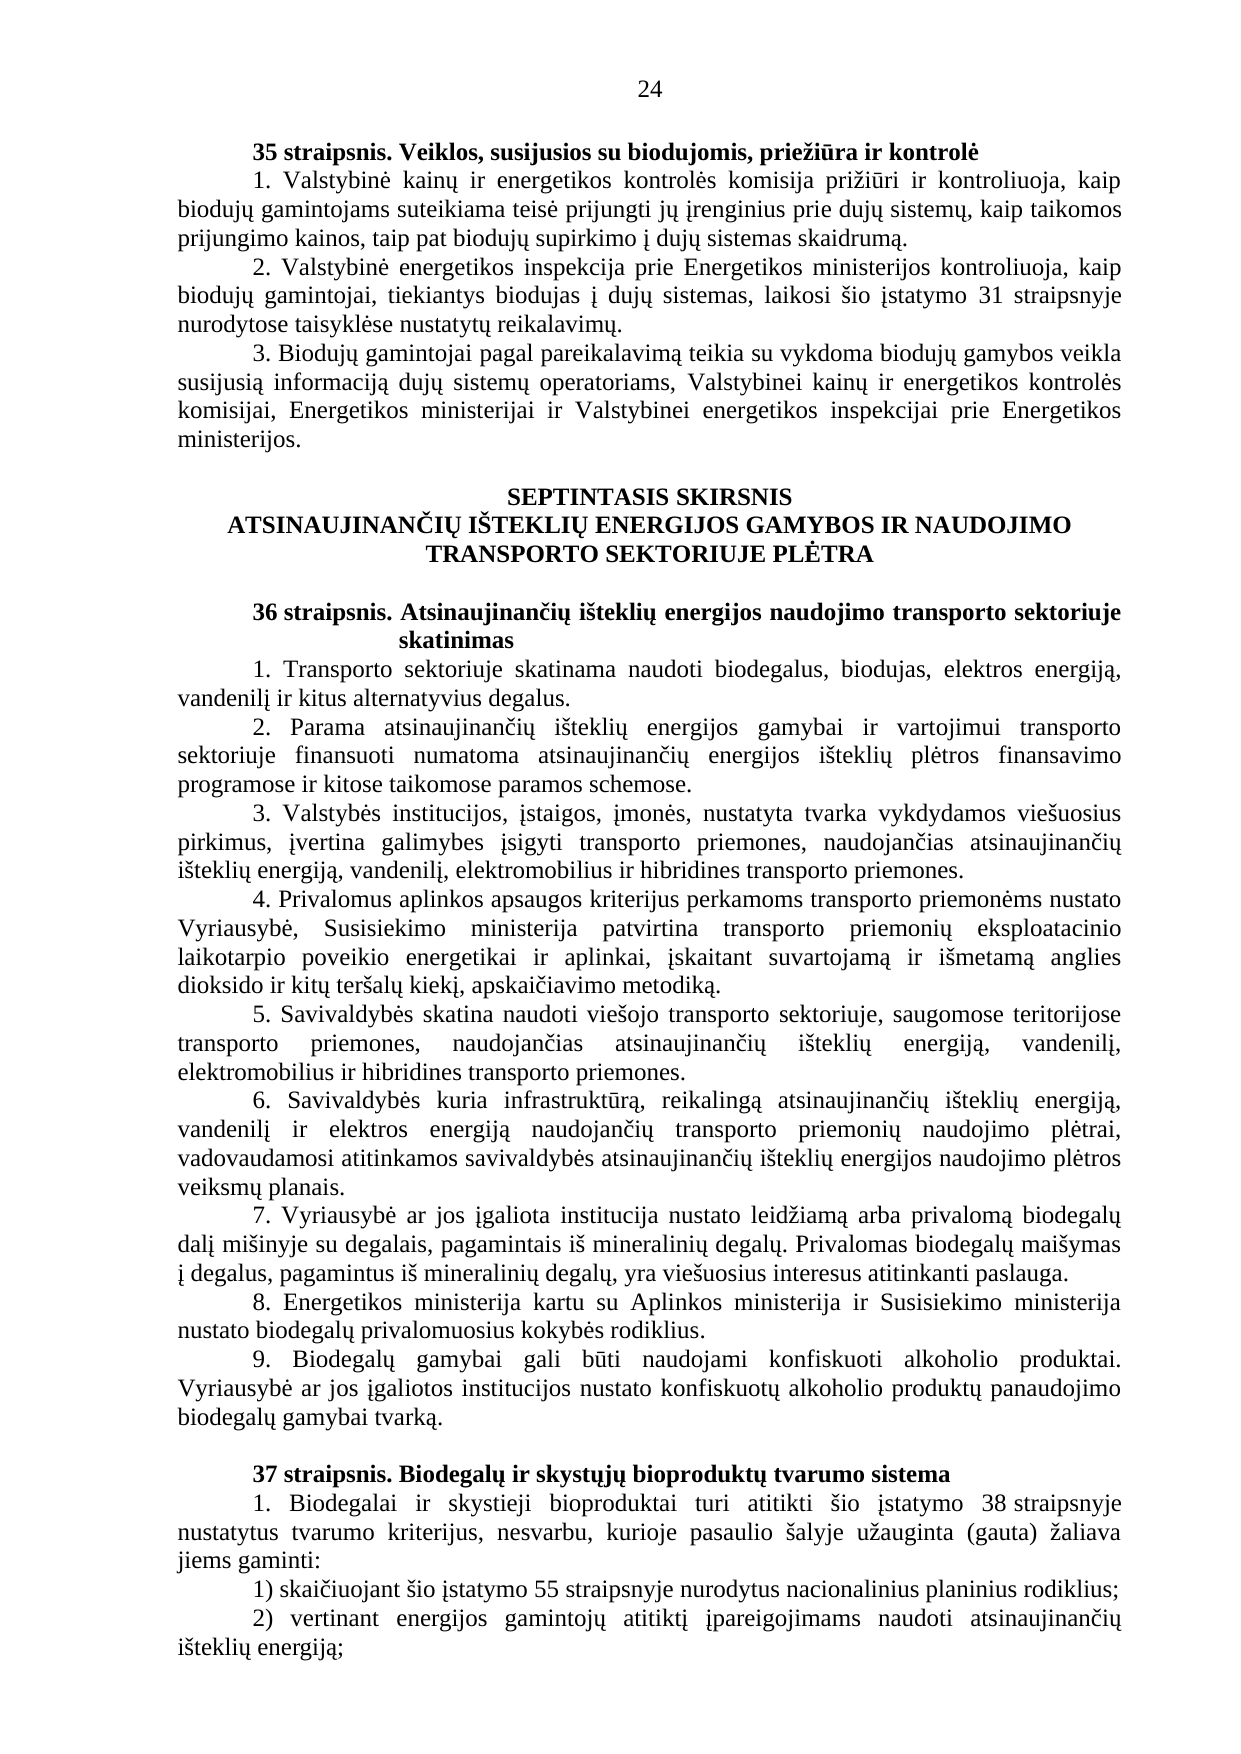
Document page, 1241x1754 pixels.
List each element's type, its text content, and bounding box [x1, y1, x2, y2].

text 7. Vyriausybė ar jos įgaliota institucija nustato leidžiamą arba privalomą biodegalų dalį mišinyje su degalais, pagamintais iš mineralinių degalų. Privalomas biodegalų maišymas į degalus, pagamintus iš mineralinių degalų, yra viešuosius interesus atitinkanti paslauga. [177, 1200, 1122, 1287]
subtitle 2. Valstybinė energetikos inspekcija prie Energetikos ministerijos kontroliuoja, kaip biodujų gamintojai, tiekiantys biodujas į dujų sistemas, laikosi šio įstatymo 31 straipsnyje nurodytose taisyklėse nustatytų reikalavimų. [177, 252, 1122, 338]
text 8. Energetikos ministerija kartu su Aplinkos ministerija ir Susisiekimo ministerija nustato biodegalų privalomuosius kokybės rodiklius. [177, 1287, 1122, 1344]
text 2) vertinant energijos gamintojų atitiktį įpareigojimams naudoti atsinaujinančių išteklių energiją; [177, 1603, 1122, 1660]
text 37 straipsnis. Biodegalų ir skystųjų bioproduktų tvarumo sistema [177, 1459, 1122, 1488]
text 35 straipsnis. Veiklos, susijusios su biodujomis, priežiūra ir kontrolė [177, 137, 1122, 165]
text 2. Parama atsinaujinančių išteklių energijos gamybai ir vartojimui transporto sektoriuje finansuoti numatoma atsinaujinančių energijos išteklių plėtros finansavimo programose ir kitose taikomose paramos schemose. [177, 712, 1122, 798]
text 36 straipsnis. Atsinaujinančių išteklių energijos naudojimo transporto sektoriuje skatinimas [252, 597, 1122, 654]
subtitle 3. Biodujų gamintojai pagal pareikalavimą teikia su vykdoma biodujų gamybos veikla susijusią informaciją dujų sistemų operatoriams, Valstybinei kainų ir energetikos kontrolės komisijai, Energetikos ministerijai ir Valstybinei energetikos inspekcijai prie Energetikos ministerijos. [177, 338, 1122, 453]
text 3. Valstybės institucijos, įstaigos, įmonės, nustatyta tvarka vykdydamos viešuosius pirkimus, įvertina galimybes įsigyti transporto priemones, naudojančias atsinaujinančių išteklių energiją, vandenilį, elektromobilius ir hibridines transporto priemones. [177, 798, 1122, 884]
text 9. Biodegalų gamybai gali būti naudojami konfiskuoti alkoholio produktai. Vyriausybė ar jos įgaliotos institucijos nustato konfiskuotų alkoholio produktų panaudojimo biodegalų gamybai tvarką. [177, 1344, 1122, 1430]
text 1) skaičiuojant šio įstatymo 55 straipsnyje nurodytus nacionalinius planinius rodiklius; [177, 1574, 1122, 1603]
text 4. Privalomus aplinkos apsaugos kriterijus perkamoms transporto priemonėms nustato Vyriausybė, Susisiekimo ministerija patvirtina transporto priemonių eksploatacinio laikotarpio poveikio energetikai ir aplinkai, įskaitant suvartojamą ir išmetamą anglies dioksido ir kitų teršalų kiekį, apskaičiavimo metodiką. [177, 884, 1122, 999]
text 1. Biodegalai ir skystieji bioproduktai turi atitikti šio įstatymo 38 straipsnyje nustatytus tvarumo kriterijus, nesvarbu, kurioje pasaulio šalyje užauginta (gauta) žaliava jiems gaminti: [177, 1488, 1122, 1574]
text 6. Savivaldybės kuria infrastruktūrą, reikalingą atsinaujinančių išteklių energiją, vandenilį ir elektros energiją naudojančių transporto priemonių naudojimo plėtrai, vadovaudamosi atitinkamos savivaldybės atsinaujinančių išteklių energijos naudojimo plėtros veiksmų planais. [177, 1085, 1122, 1200]
subtitle 1. Valstybinė kainų ir energetikos kontrolės komisija prižiūri ir kontroliuoja, kaip biodujų gamintojams suteikiama teisė prijungti jų įrenginius prie dujų sistemų, kaip taikomos prijungimo kainos, taip pat biodujų supirkimo į dujų sistemas skaidrumą. [177, 165, 1122, 252]
text ATSINAUJINANČIŲ IŠTEKLIŲ ENERGIJOS GAMYBOS IR NAUDOJIMO TRANSPORTO SEKTORIUJE PLĖTRA [177, 510, 1122, 568]
text 1. Transporto sektoriuje skatinama naudoti biodegalus, biodujas, elektros energiją, vandenilį ir kitus alternatyvius degalus. [177, 654, 1122, 712]
text SEPTINTASIS SKIRSNIS [177, 482, 1122, 510]
text 5. Savivaldybės skatina naudoti viešojo transporto sektoriuje, saugomose teritorijose transporto priemones, naudojančias atsinaujinančių išteklių energiją, vandenilį, elektromobilius ir hibridines transporto priemones. [177, 999, 1122, 1085]
